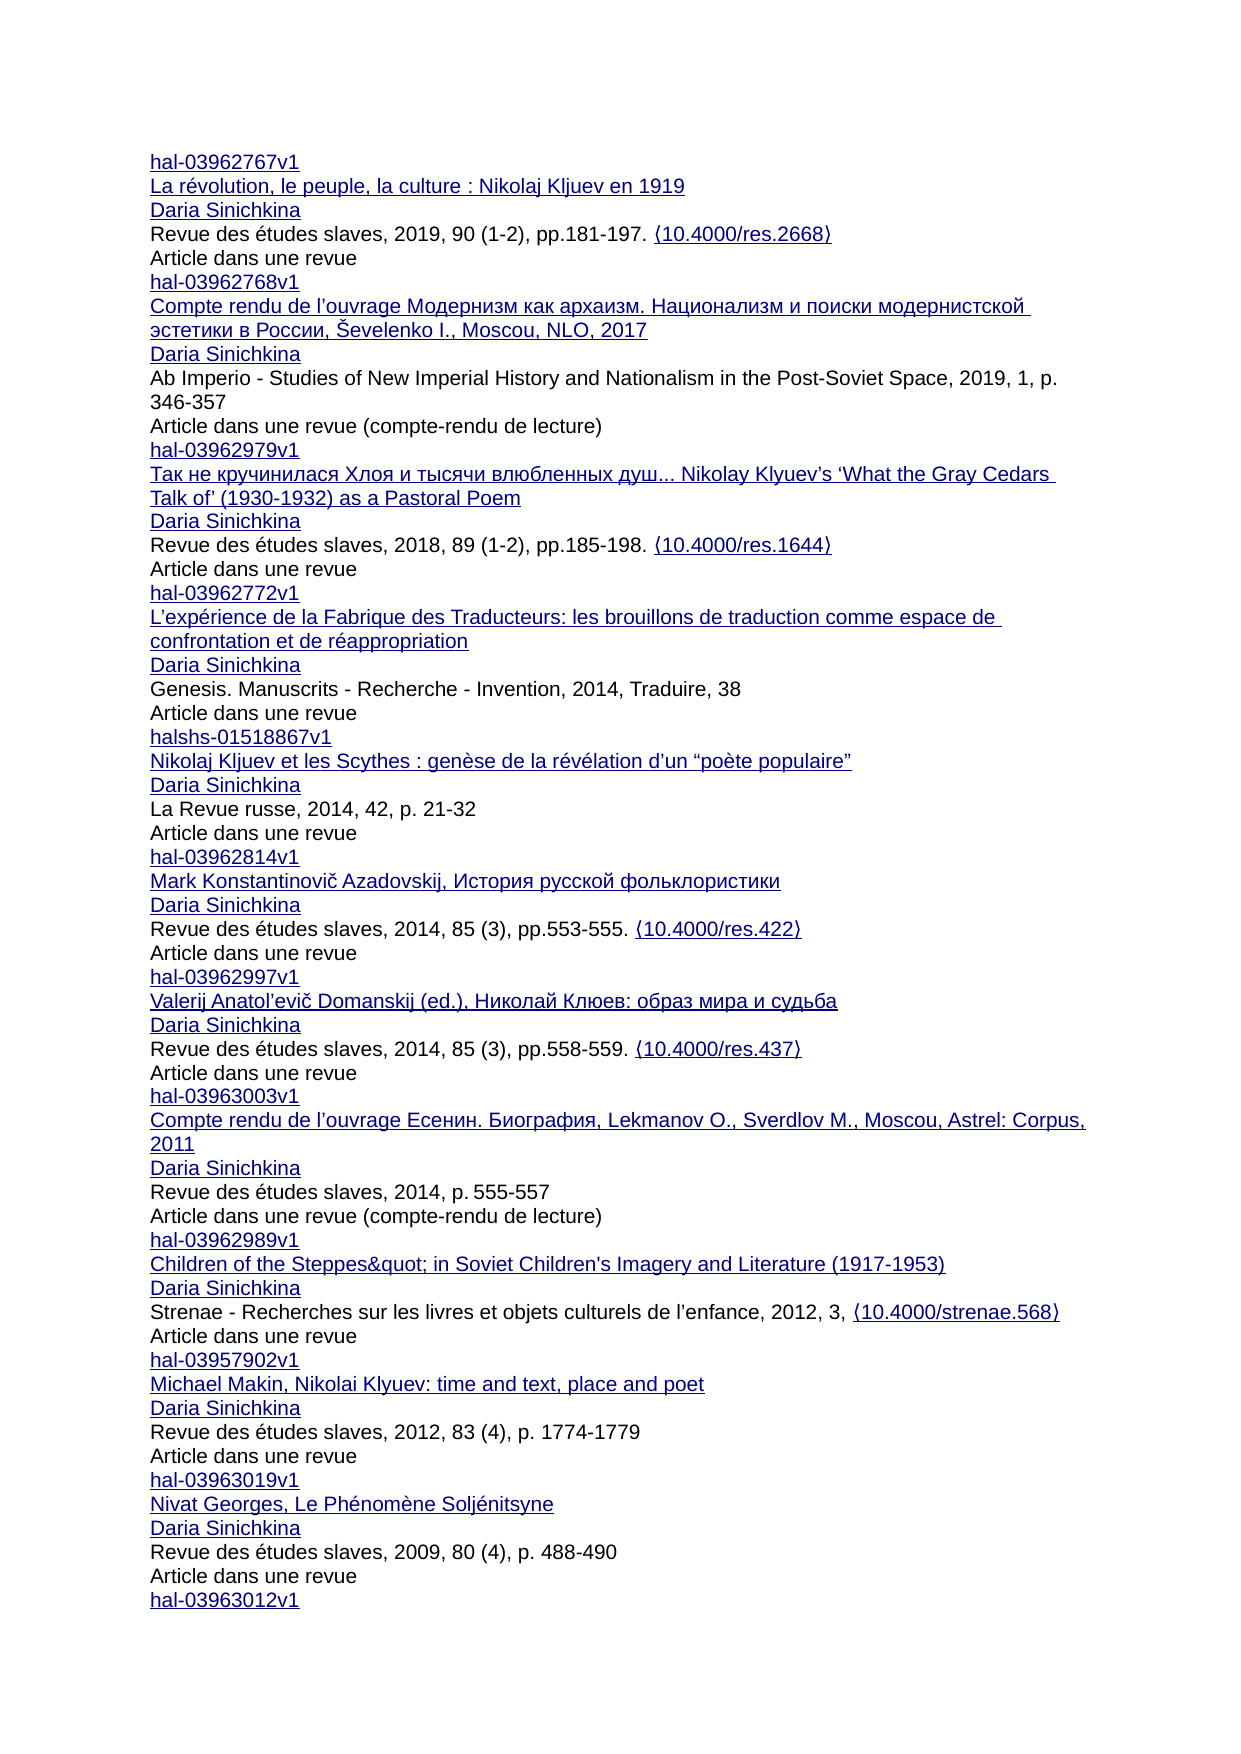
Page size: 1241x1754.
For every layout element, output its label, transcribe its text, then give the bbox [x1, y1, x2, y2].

table_cell Valerij Anatol’evič Domanskij (ed.), Николай Клюев: образ мира и судьба Daria Sinichkina Revue des études slaves, 2014, 85 (3), pp.558-559. ⟨10.4000/res.437⟩ Article dans une revue hal-03963003v1 [150, 989, 1090, 1108]
table_cell Mark Konstantinovič Azadovskij, История русской фольклористики Daria Sinichkina Revue des études slaves, 2014, 85 (3), pp.553-555. ⟨10.4000/res.422⟩ Article dans une revue hal-03962997v1 [150, 869, 1090, 988]
table_cell L’expérience de la Fabrique des Traducteurs: les brouillons de traduction comme espace de confrontation et de réappropriation Daria Sinichkina Genesis. Manuscrits - Recherche - Invention, 2014, Traduire, 38 Article dans une revue halshs-01518867v1 [150, 605, 1090, 749]
table_cell Michael Makin, Nikolai Klyuev: time and text, place and poet Daria Sinichkina Revue des études slaves, 2012, 83 (4), p. 1774-1779 Article dans une revue hal-03963019v1 [150, 1372, 1090, 1492]
table_cell Children of the Steppes&quot; in Soviet Children's Imagery and Literature (1917-1953) Daria Sinichkina Strenae - Recherches sur les livres et objets culturels de l’enfance, 2012, 3, ⟨10.4000/strenae.568⟩ Article dans une revue hal-03957902v1 [150, 1252, 1090, 1372]
table_cell Nikolaj Kljuev et les Scythes : genèse de la révélation d’un “poète populaire” Daria Sinichkina La Revue russe, 2014, 42, p. 21-32 Article dans une revue hal-03962814v1 [150, 749, 1090, 869]
table_cell hal-03962767v1 [150, 150, 1090, 174]
table_cell Compte rendu de l’ouvrage Есенин. Биография, Lekmanov O., Sverdlov M., Moscou, Astrel: Corpus, 2011 Daria Sinichkina Revue des études slaves, 2014, p. 555-557 Article dans une revue (compte-rendu de lecture) hal-03962989v1 [150, 1108, 1090, 1252]
table_cell Compte rendu de l’ouvrage Модернизм как архаизм. Национализм и поиски модернистской эстетики в России, Ševelenko I., Moscou, NLO, 2017 Daria Sinichkina Ab Imperio - Studies of New Imperial History and Nationalism in the Post-Soviet Space, 2019, 1, p. 346-357 Article dans une revue (compte-rendu de lecture) hal-03962979v1 [150, 294, 1090, 461]
table_cell Так не кручинилася Хлоя и тысячи влюбленных душ... Nikolay Klyuev’s ‘What the Gray Cedars Talk of’ (1930-1932) as a Pastoral Poem Daria Sinichkina Revue des études slaves, 2018, 89 (1-2), pp.185-198. ⟨10.4000/res.1644⟩ Article dans une revue hal-03962772v1 [150, 461, 1090, 605]
table_cell Nivat Georges, Le Phénomène Soljénitsyne Daria Sinichkina Revue des études slaves, 2009, 80 (4), p. 488-490 Article dans une revue hal-03963012v1 [150, 1492, 1090, 1611]
table_cell La révolution, le peuple, la culture : Nikolaj Kljuev en 1919 Daria Sinichkina Revue des études slaves, 2019, 90 (1-2), pp.181-197. ⟨10.4000/res.2668⟩ Article dans une revue hal-03962768v1 [150, 174, 1090, 294]
